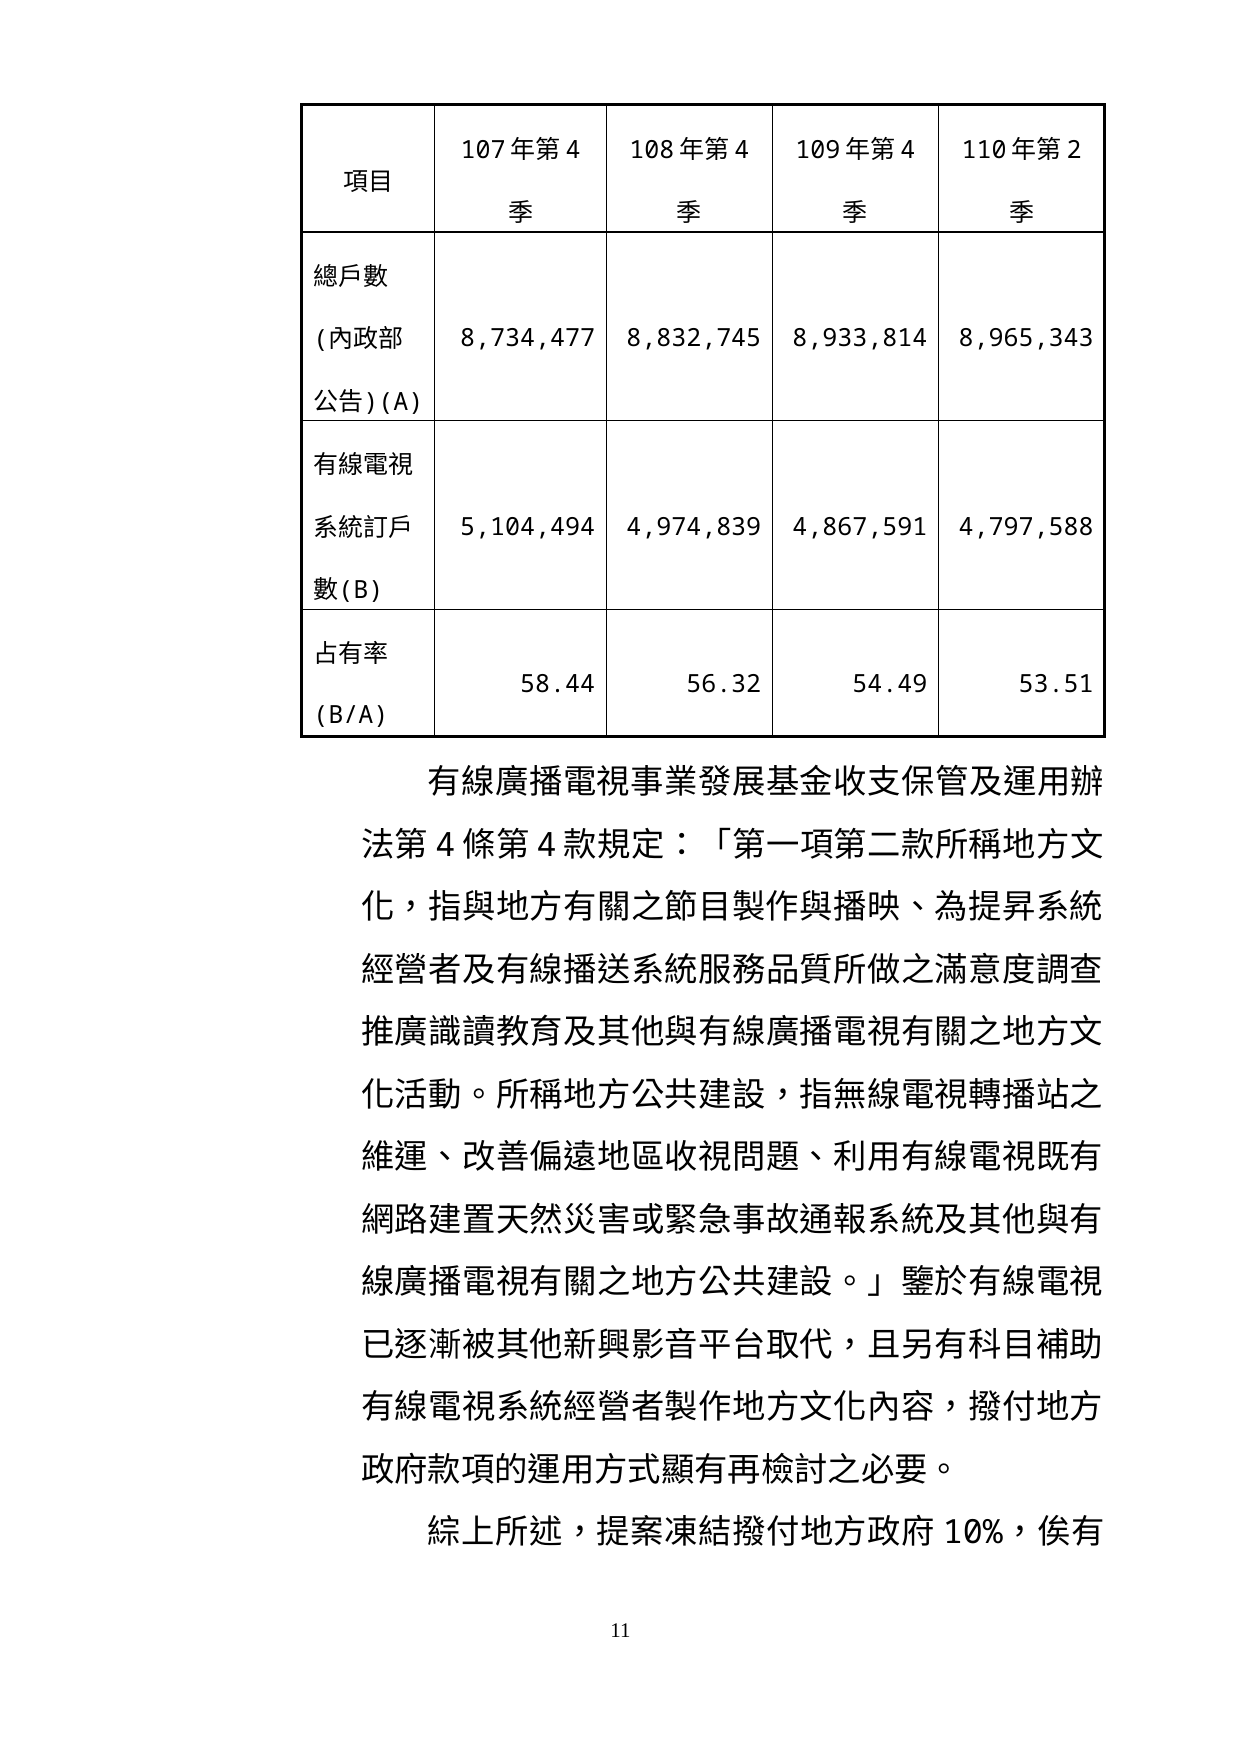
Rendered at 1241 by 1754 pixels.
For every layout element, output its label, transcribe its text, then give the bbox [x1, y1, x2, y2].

table_cell 8,832,745 [607, 233, 772, 420]
table_cell 5,104,494 [435, 421, 606, 608]
table_cell 8,933,814 [773, 233, 938, 420]
table_cell 54.49 [773, 610, 938, 734]
table_header 109年第4季 [773, 106, 938, 231]
table_header 項目 [303, 106, 434, 231]
table_cell 4,974,839 [607, 421, 772, 608]
text 綜上所述，提案凍結撥付地方政府10%，俟有 [361, 1488, 1104, 1550]
table_cell 4,867,591 [773, 421, 938, 608]
table_cell 8,734,477 [435, 233, 606, 420]
table_header 110年第2季 [939, 106, 1103, 231]
table_cell 8,965,343 [939, 233, 1103, 420]
table_header 108年第4季 [607, 106, 772, 231]
table_header 107年第4季 [435, 106, 606, 231]
table_cell 58.44 [435, 610, 606, 734]
table_cell 總戶數(內政部公告)(A) [303, 233, 434, 420]
text 有線廣播電視事業發展基金收支保管及運用辦法第4條第4款規定：「第一項第二款所稱地方文化，指與地方有關之節目製作與播映、為提昇系統經營者及有線播送系統服務品質所做之滿意度調查、推廣識讀教育及其他與有線廣播電視有關之地方文化活動。所稱地方公共建設，指無線電視轉播站之維運、改善偏遠地區收視問題、利用有線電視既有網路建置天然災害或緊急事故通報系統及其他與有線廣播電視有關之地方公共建設。」鑒於有線電視已逐漸被其他新興影音平台取代，且另有科目補助有線電視系統經營者製作地方文化內容，撥付地方政府款項的運用方式顯有再檢討之必要。 [361, 738, 1104, 1488]
table_cell 4,797,588 [939, 421, 1103, 608]
table_cell 有線電視系統訂戶數(B) [303, 421, 434, 608]
table_cell 56.32 [607, 610, 772, 734]
table_cell 占有率(B/A) [303, 610, 434, 734]
table_cell 53.51 [939, 610, 1103, 734]
